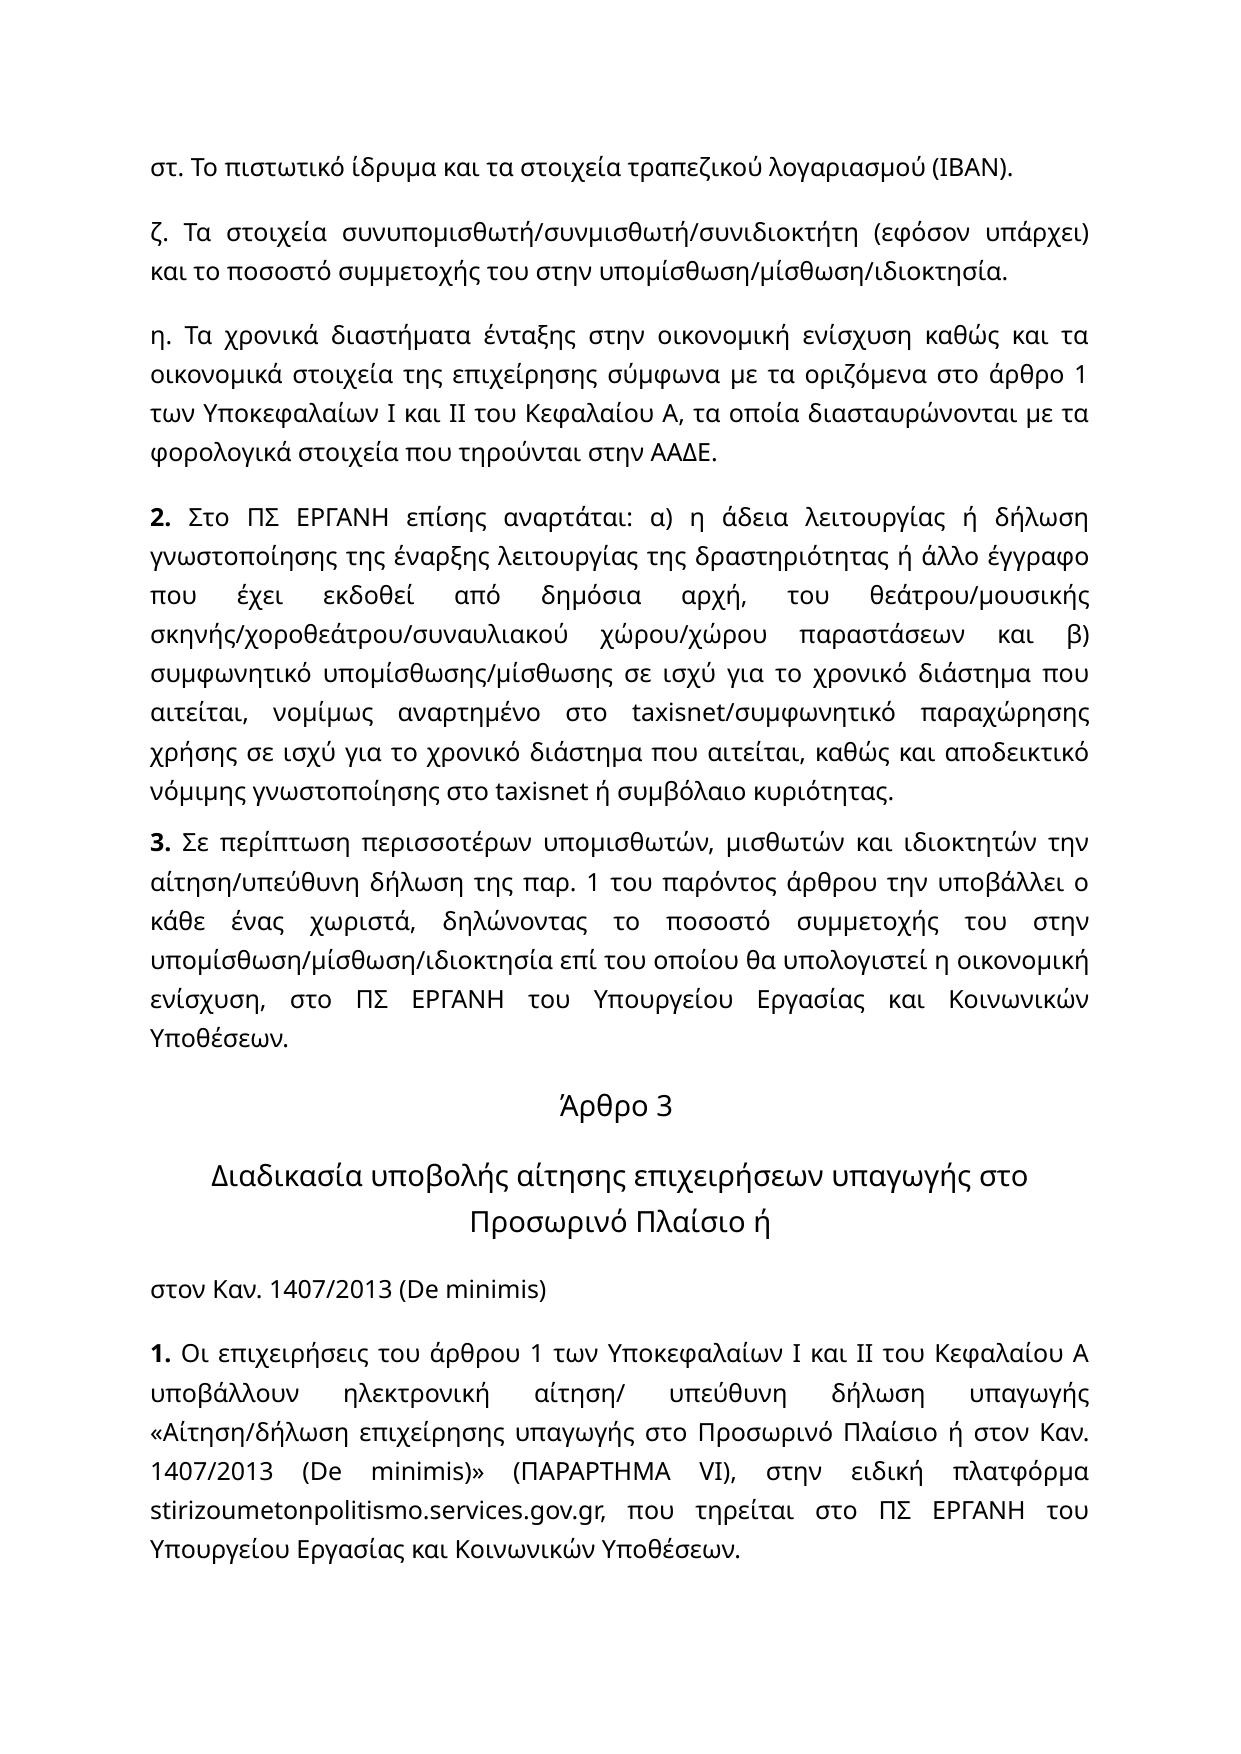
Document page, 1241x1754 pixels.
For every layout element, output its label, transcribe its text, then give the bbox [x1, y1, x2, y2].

subtitle Διαδικασία υποβολής αίτησης επιχειρήσεων υπαγωγής στο Προσωρινό Πλαίσιο ή [150, 1156, 1090, 1241]
text στον Καν. 1407/2013 (De minimis) [150, 1272, 1090, 1306]
text η. Τα χρονικά διαστήματα ένταξης στην οικονομική ενίσχυση καθώς και τα οικονομικά στοιχεία της επιχείρησης σύμφωνα με τα οριζόμενα στο άρθρο 1 των Υποκεφαλαίων Ι και ΙΙ του Κεφαλαίου Α, τα οποία διασταυρώνονται με τα φορολογικά στοιχεία που τηρούνται στην ΑΑΔΕ. [150, 317, 1090, 469]
text 1. Οι επιχειρήσεις του άρθρου 1 των Υποκεφαλαίων Ι και ΙΙ του Κεφαλαίου Α υποβάλλουν ηλεκτρονική αίτηση/ υπεύθυνη δήλωση υπαγωγής «Αίτηση/δήλωση επιχείρησης υπαγωγής στο Προσωρινό Πλαίσιο ή στον Καν. 1407/2013 (De minimis)» (ΠΑΡΑΡΤΗΜΑ VΙ), στην ειδική πλατφόρμα stirizoumetonpolitismo.services.gov.gr, που τηρείται στο ΠΣ ΕΡΓΑΝΗ του Υπουργείου Εργασίας και Κοινωνικών Υποθέσεων. [150, 1336, 1090, 1566]
text 2. Στο ΠΣ ΕΡΓΑΝΗ επίσης αναρτάται: α) η άδεια λειτουργίας ή δήλωση γνωστοποίησης της έναρξης λειτουργίας της δραστηριότητας ή άλλο έγγραφο που έχει εκδοθεί από δημόσια αρχή, του θεάτρου/μουσικής σκηνής/χοροθεάτρου/συναυλιακού χώρου/χώρου παραστάσεων και β) συμφωνητικό υπομίσθωσης/μίσθωσης σε ισχύ για το χρονικό διάστημα που αιτείται, νομίμως αναρτημένο στο taxisnet/συμφωνητικό παραχώρησης χρήσης σε ισχύ για το χρονικό διάστημα που αιτείται, καθώς και αποδεικτικό νόμιμης γνωστοποίησης στο taxisnet ή συμβόλαιο κυριότητας. [150, 499, 1090, 807]
text 3. Σε περίπτωση περισσοτέρων υπομισθωτών, μισθωτών και ιδιοκτητών την αίτηση/υπεύθυνη δήλωση της παρ. 1 του παρόντος άρθρου την υποβάλλει ο κάθε ένας χωριστά, δηλώνοντας το ποσοστό συμμετοχής του στην υπομίσθωση/μίσθωση/ιδιοκτησία επί του οποίου θα υπολογιστεί η οικονομική ενίσχυση, στο ΠΣ ΕΡΓΑΝΗ του Υπουργείου Εργασίας και Κοινωνικών Υποθέσεων. [150, 825, 1090, 1055]
subtitle Άρθρο 3 [150, 1085, 1090, 1125]
text στ. Το πιστωτικό ίδρυμα και τα στοιχεία τραπεζικού λογαριασμού (ΙΒΑΝ). [150, 150, 1090, 184]
text ζ. Τα στοιχεία συνυπομισθωτή/συνμισθωτή/συνιδιοκτήτη (εφόσον υπάρχει) και το ποσοστό συμμετοχής του στην υπομίσθωση/μίσθωση/ιδιοκτησία. [150, 214, 1090, 287]
